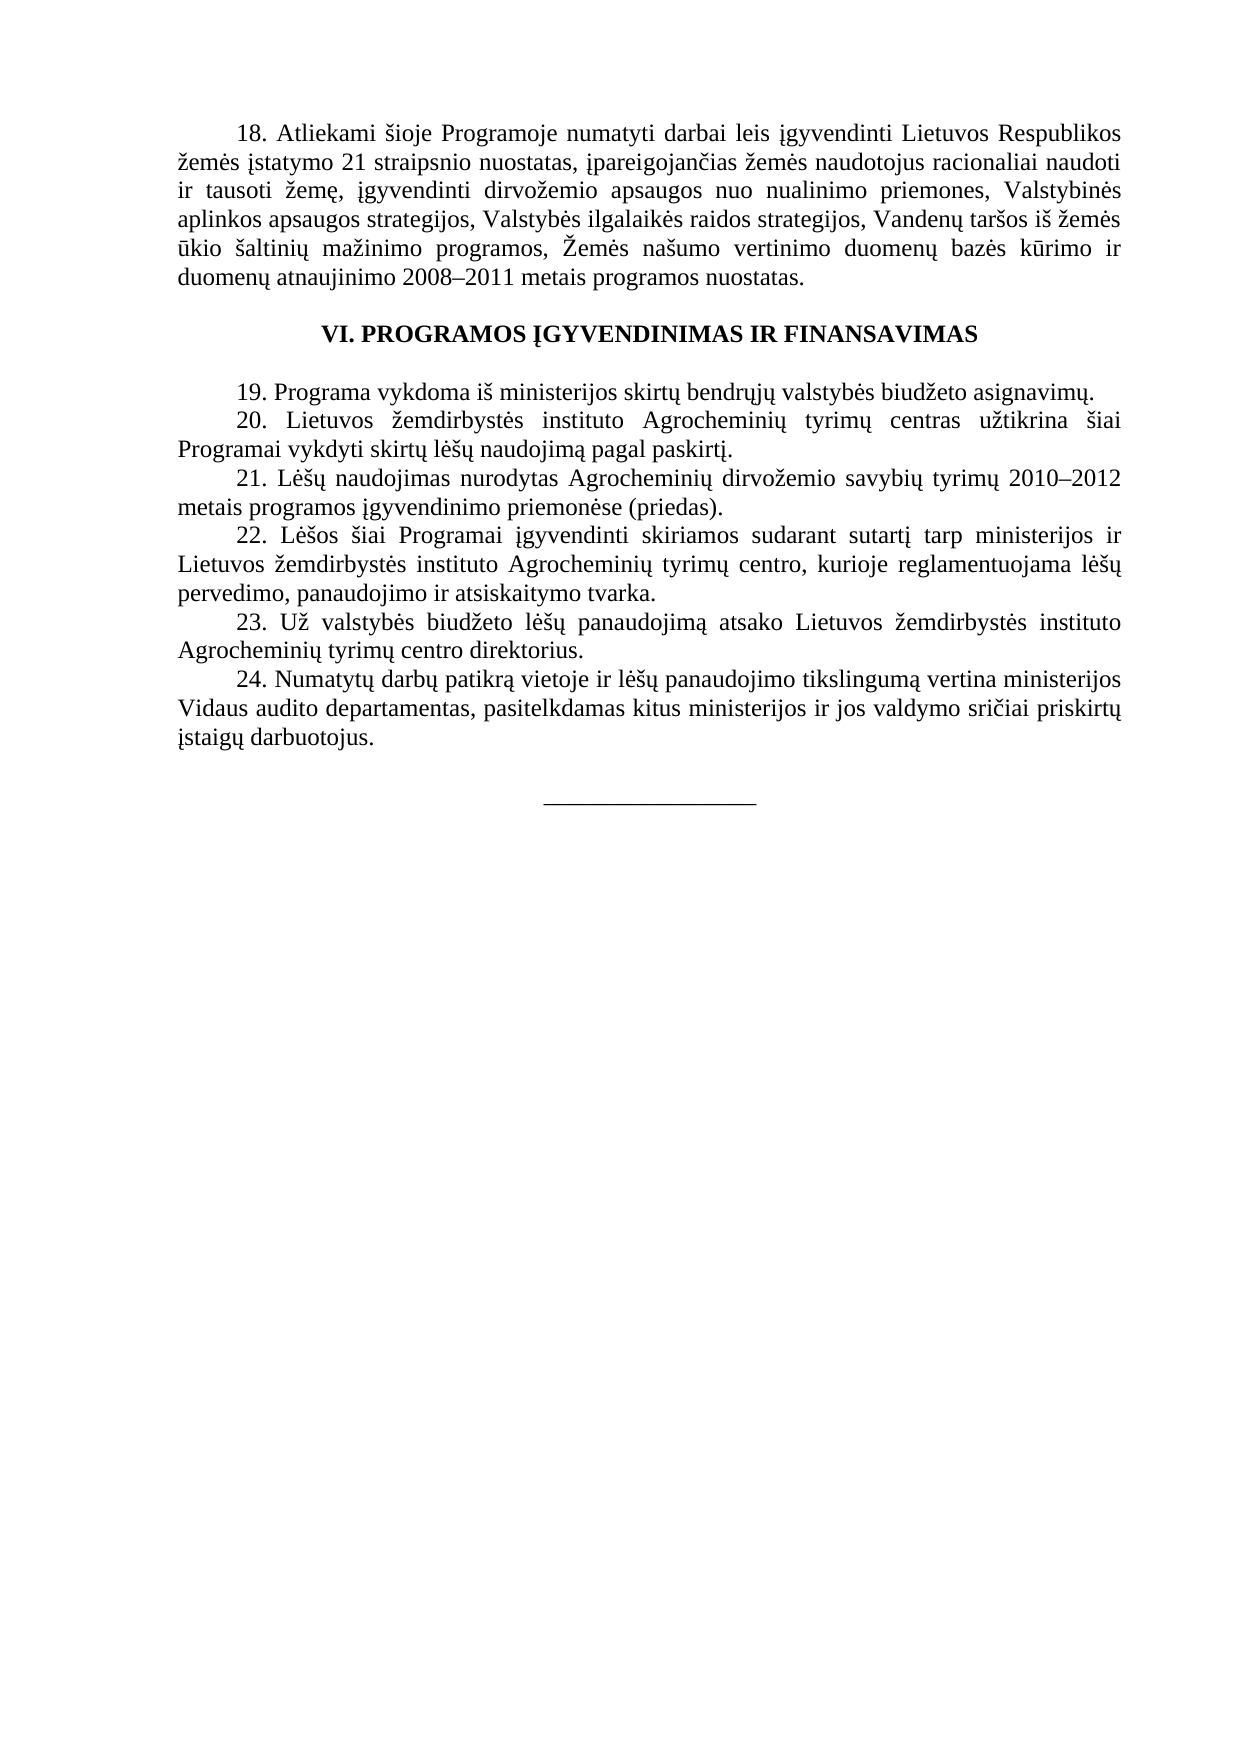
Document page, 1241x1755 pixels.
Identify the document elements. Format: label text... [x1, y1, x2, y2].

text 19. Programa vykdoma iš ministerijos skirtų bendrųjų valstybės biudžeto asignavimų. [177, 377, 1122, 406]
text 18. Atliekami šioje Programoje numatyti darbai leis įgyvendinti Lietuvos Respublikos žemės įstatymo 21 straipsnio nuostatas, įpareigojančias žemės naudotojus racionaliai naudoti ir tausoti žemę, įgyvendinti dirvožemio apsaugos nuo nualinimo priemones, Valstybinės aplinkos apsaugos strategijos, Valstybės ilgalaikės raidos strategijos, Vandenų taršos iš žemės ūkio šaltinių mažinimo programos, Žemės našumo vertinimo duomenų bazės kūrimo ir duomenų atnaujinimo 2008–2011 metais programos nuostatas. [177, 118, 1122, 291]
text 24. Numatytų darbų patikrą vietoje ir lėšų panaudojimo tikslingumą vertina ministerijos Vidaus audito departamentas, pasitelkdamas kitus ministerijos ir jos valdymo sričiai priskirtų įstaigų darbuotojus. [177, 664, 1122, 751]
text 21. Lėšų naudojimas nurodytas Agrocheminių dirvožemio savybių tyrimų 2010–2012 metais programos įgyvendinimo priemonėse (priedas). [177, 463, 1122, 521]
text VI. PROGRAMOS ĮGYVENDINIMAS IR FINANSAVIMAS [177, 319, 1122, 348]
text _________________ [177, 779, 1122, 808]
text 22. Lėšos šiai Programai įgyvendinti skiriamos sudarant sutartį tarp ministerijos ir Lietuvos žemdirbystės instituto Agrocheminių tyrimų centro, kurioje reglamentuojama lėšų pervedimo, panaudojimo ir atsiskaitymo tvarka. [177, 521, 1122, 607]
text 20. Lietuvos žemdirbystės instituto Agrocheminių tyrimų centras užtikrina šiai Programai vykdyti skirtų lėšų naudojimą pagal paskirtį. [177, 406, 1122, 463]
text 23. Už valstybės biudžeto lėšų panaudojimą atsako Lietuvos žemdirbystės instituto Agrocheminių tyrimų centro direktorius. [177, 607, 1122, 664]
